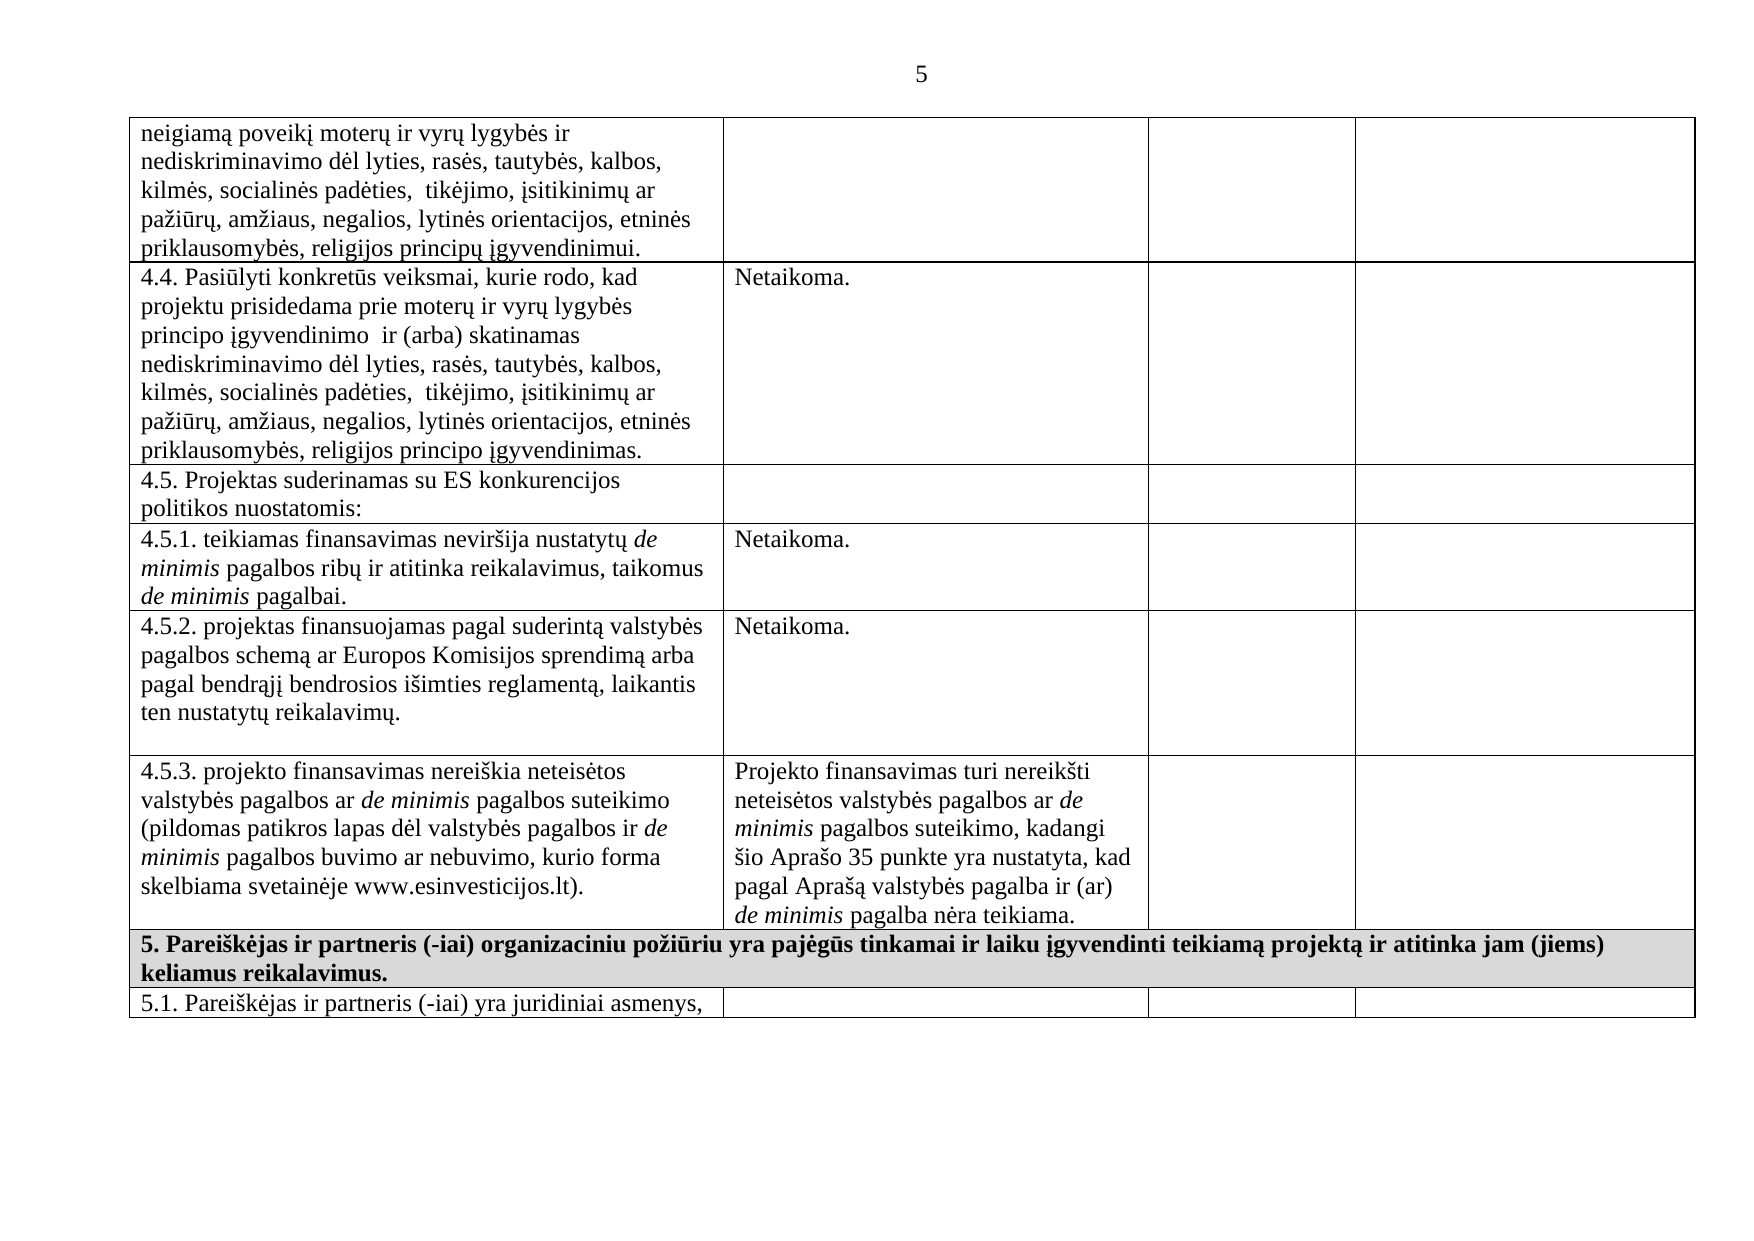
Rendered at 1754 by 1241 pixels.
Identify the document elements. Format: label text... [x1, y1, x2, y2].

table_cell [1149, 988, 1355, 1017]
table_cell [1149, 524, 1355, 610]
table_cell Netaikoma. [724, 611, 1148, 755]
table_cell 5.1. Pareiškėjas ir partneris (-iai) yra juridiniai asmenys, [130, 988, 723, 1017]
table_cell 4.4. Pasiūlyti konkretūs veiksmai, kurie rodo, kad projektu prisidedama prie moterų ir vyrų lygybės principo įgyvendinimo ir (arba) skatinamas nediskriminavimo dėl lyties, rasės, tautybės, kalbos, kilmės, socialinės padėties, tikėjimo, įsitikinimų ar pažiūrų, amžiaus, negalios, lytinės orientacijos, etninės priklausomybės, religijos principo įgyvendinimas. [130, 263, 723, 464]
table_cell [1149, 118, 1355, 261]
table_cell [1356, 988, 1694, 1017]
table_cell [1356, 118, 1694, 261]
table_cell 4.5.2. projektas finansuojamas pagal suderintą valstybės pagalbos schemą ar Europos Komisijos sprendimą arba pagal bendrąjį bendrosios išimties reglamentą, laikantis ten nustatytų reikalavimų. [130, 611, 723, 755]
table_cell 4.5. Projektas suderinamas su ES konkurencijos politikos nuostatomis: [130, 465, 723, 523]
table_cell [1149, 465, 1355, 523]
table_cell Netaikoma. [724, 524, 1148, 610]
table_cell [724, 988, 1148, 1017]
table_cell Projekto finansavimas turi nereikšti neteisėtos valstybės pagalbos ar de minimis pagalbos suteikimo, kadangi šio Aprašo 35 punkte yra nustatyta, kad pagal Aprašą valstybės pagalba ir (ar) de minimis pagalba nėra teikiama. [724, 756, 1148, 928]
table_cell 4.5.3. projekto finansavimas nereiškia neteisėtos valstybės pagalbos ar de minimis pagalbos suteikimo (pildomas patikros lapas dėl valstybės pagalbos ir de minimis pagalbos buvimo ar nebuvimo, kurio forma skelbiama svetainėje www.esinvesticijos.lt). [130, 756, 723, 928]
table_cell [1149, 611, 1355, 755]
table_cell Netaikoma. [724, 263, 1148, 464]
table_cell [1356, 465, 1694, 523]
table_cell [1356, 524, 1694, 610]
table_cell [724, 118, 1148, 261]
table_cell 5. Pareiškėjas ir partneris (-iai) organizaciniu požiūriu yra pajėgūs tinkamai ir laiku įgyvendinti teikiamą projektą ir atitinka jam (jiems) keliamus reikalavimus. [130, 930, 1694, 987]
table_cell [1149, 263, 1355, 464]
table_cell [1356, 263, 1694, 464]
table_cell neigiamą poveikį moterų ir vyrų lygybės ir nediskriminavimo dėl lyties, rasės, tautybės, kalbos, kilmės, socialinės padėties, tikėjimo, įsitikinimų ar pažiūrų, amžiaus, negalios, lytinės orientacijos, etninės priklausomybės, religijos principų įgyvendinimui. [130, 118, 723, 261]
table_cell [1356, 756, 1694, 928]
table_cell [724, 465, 1148, 523]
table_cell 4.5.1. teikiamas finansavimas neviršija nustatytų de minimis pagalbos ribų ir atitinka reikalavimus, taikomus de minimis pagalbai. [130, 524, 723, 610]
table_cell [1149, 756, 1355, 928]
table_cell [1356, 611, 1694, 755]
